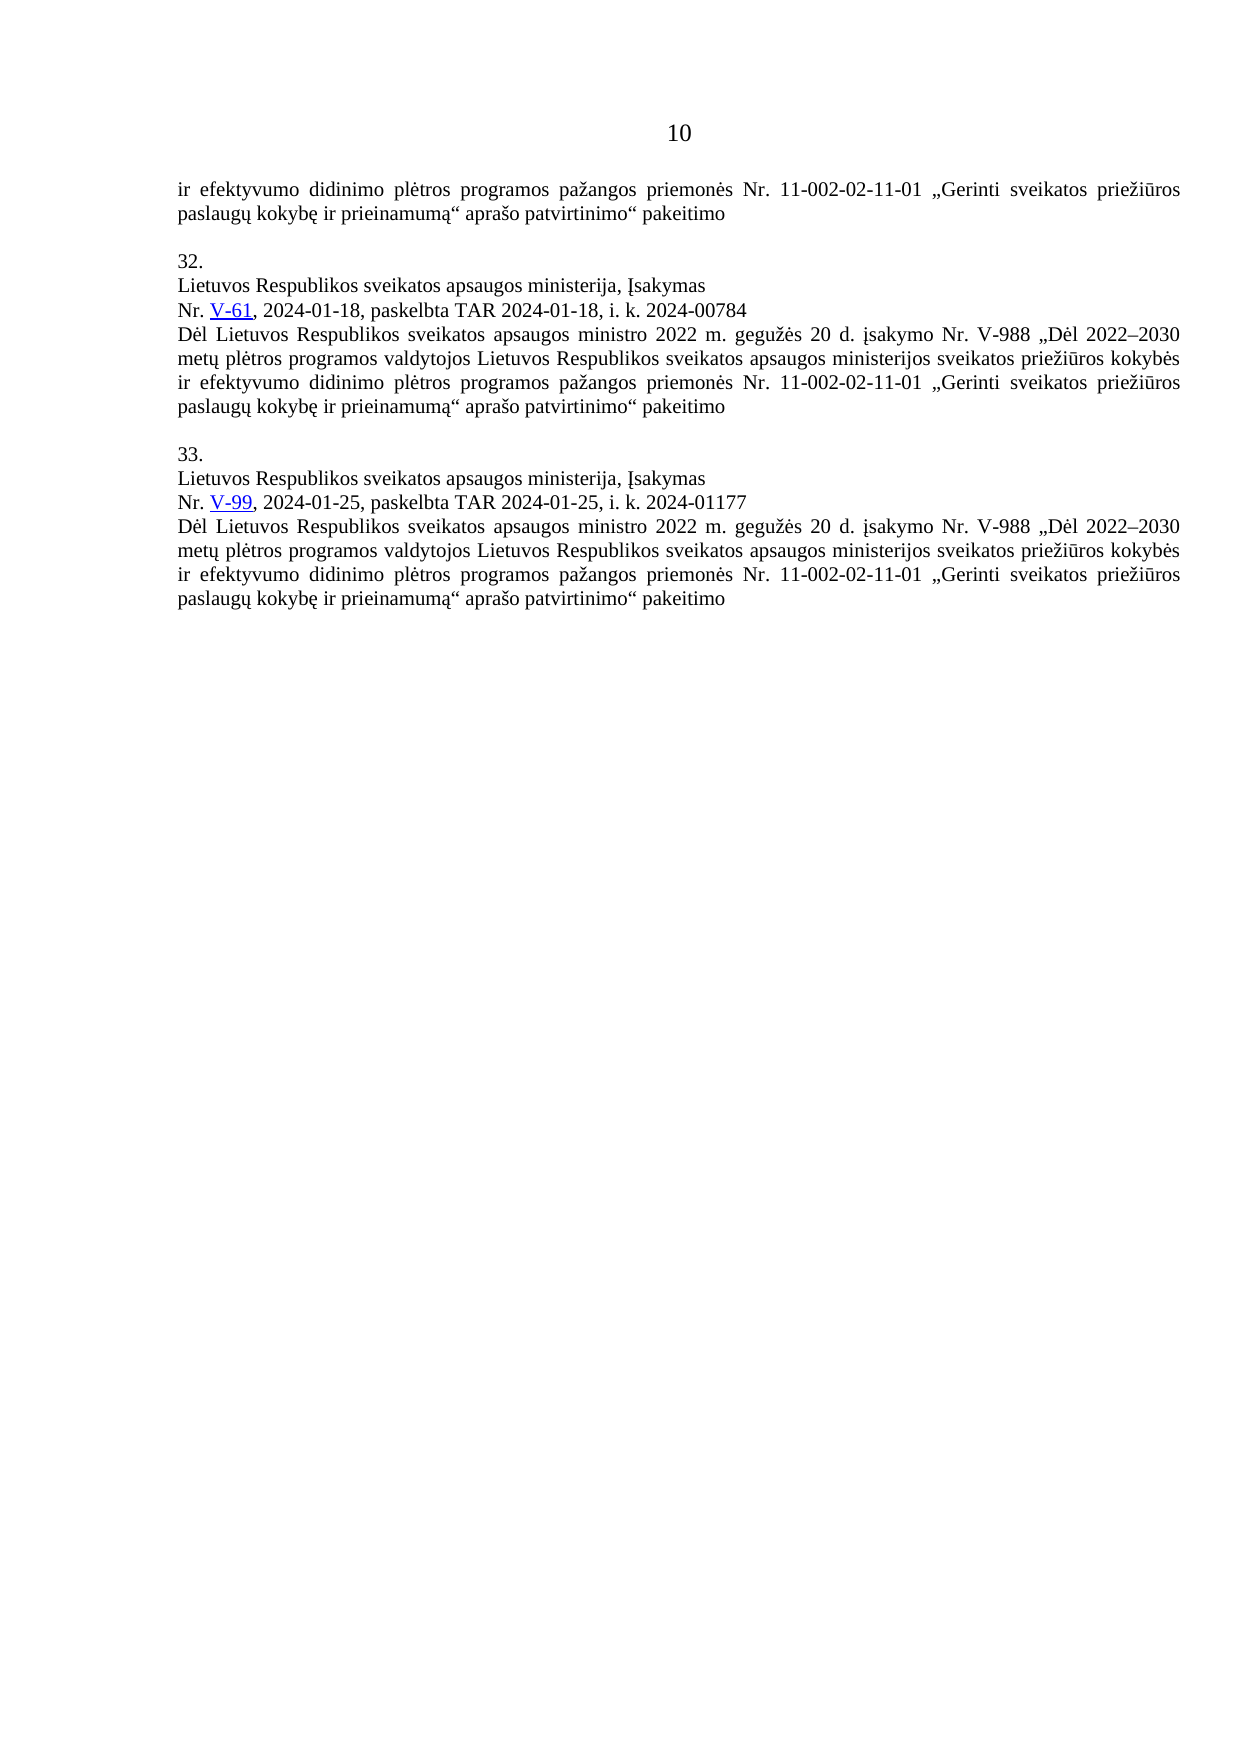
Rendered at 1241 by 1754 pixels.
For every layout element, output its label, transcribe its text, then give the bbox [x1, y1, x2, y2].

text ir efektyvumo didinimo plėtros programos pažangos priemonės Nr. 11-002-02-11-01 „Gerinti sveikatos priežiūros paslaugų kokybę ir prieinamumą“ aprašo patvirtinimo“ pakeitimo [177, 177, 1181, 225]
text Dėl Lietuvos Respublikos sveikatos apsaugos ministro 2022 m. gegužės 20 d. įsakymo Nr. V-988 „Dėl 2022–2030 metų plėtros programos valdytojos Lietuvos Respublikos sveikatos apsaugos ministerijos sveikatos priežiūros kokybės ir efektyvumo didinimo plėtros programos pažangos priemonės Nr. 11-002-02-11-01 „Gerinti sveikatos priežiūros paslaugų kokybę ir prieinamumą“ aprašo patvirtinimo“ pakeitimo [177, 514, 1181, 610]
text Nr. V-61, 2024-01-18, paskelbta TAR 2024-01-18, i. k. 2024-00784 [177, 297, 1181, 322]
text Nr. V-99, 2024-01-25, paskelbta TAR 2024-01-25, i. k. 2024-01177 [177, 490, 1181, 514]
text Lietuvos Respublikos sveikatos apsaugos ministerija, Įsakymas [177, 273, 1181, 297]
text 32. [177, 249, 1181, 273]
text Lietuvos Respublikos sveikatos apsaugos ministerija, Įsakymas [177, 466, 1181, 490]
text Dėl Lietuvos Respublikos sveikatos apsaugos ministro 2022 m. gegužės 20 d. įsakymo Nr. V-988 „Dėl 2022–2030 metų plėtros programos valdytojos Lietuvos Respublikos sveikatos apsaugos ministerijos sveikatos priežiūros kokybės ir efektyvumo didinimo plėtros programos pažangos priemonės Nr. 11-002-02-11-01 „Gerinti sveikatos priežiūros paslaugų kokybę ir prieinamumą“ aprašo patvirtinimo“ pakeitimo [177, 322, 1181, 418]
text 33. [177, 442, 1181, 466]
